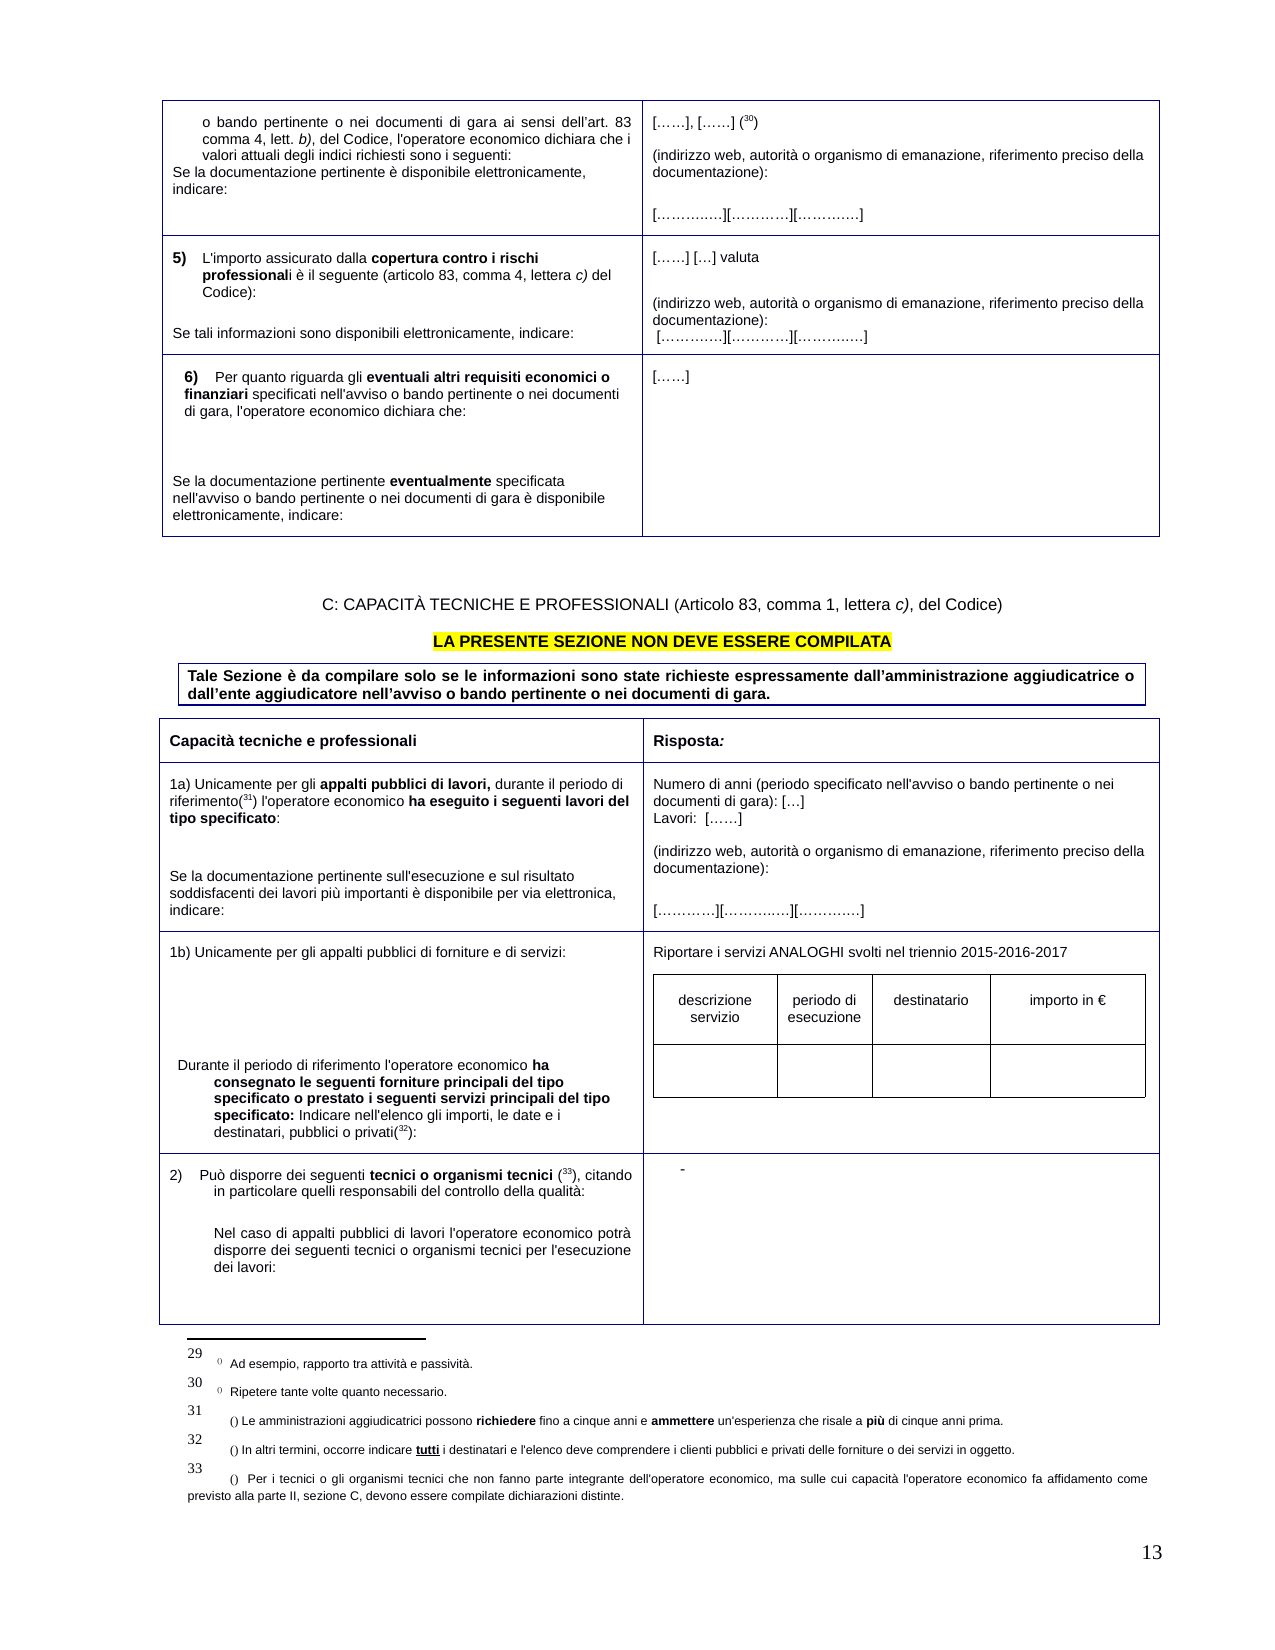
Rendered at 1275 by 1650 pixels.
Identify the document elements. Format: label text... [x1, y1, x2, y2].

table_cell 2) Può disporre dei seguenti tecnici o organismi tecnici (), citando in particolare quelli responsabili del controllo della qualità: Nel caso di appalti pubblici di lavori l'operatore economico potrà disporre dei seguenti tecnici o organismi tecnici per l'esecuzione dei lavori: [160, 1154, 643, 1323]
subtitle LA PRESENTE SEZIONE NON DEVE ESSERE COMPILATA [187, 632, 1137, 651]
table_header Capacità tecniche e professionali [160, 719, 643, 762]
table_header destinatario [873, 975, 990, 1044]
table_cell Numero di anni (periodo specificato nell'avviso o bando pertinente o nei documenti di gara): […] Lavori: [……] (indirizzo web, autorità o organismo di emanazione, riferimento preciso della documentazione): […………][………..…][……….…] [644, 763, 1159, 931]
table_cell [……] […] valuta (indirizzo web, autorità o organismo di emanazione, riferimento preciso della documentazione): [……….…][…………][………..…] [643, 236, 1159, 354]
table_cell 1a) Unicamente per gli appalti pubblici di lavori, durante il periodo di riferimento() l'operatore economico ha eseguito i seguenti lavori del tipo specificato: Se la documentazione pertinente sull'esecuzione e sul risultato soddisfacenti dei lavori più importanti è disponibile per via elettronica, indicare: [160, 763, 643, 931]
table_cell (indicazione dell'indice richiesto, come rapporto tra x e y (), e valore) [……], [……] () (indirizzo web, autorità o organismo di emanazione, riferimento preciso della documentazione): [………..…][…………][……….…] [643, 101, 1159, 235]
table_cell [654, 1045, 777, 1097]
table_cell Per quanto riguarda gli eventuali altri requisiti economici o finanziari specificati nell'avviso o bando pertinente o nei documenti di gara, l'operatore economico dichiara che: Se la documentazione pertinente eventualmente specificata nell'avviso o bando pertinente o nei documenti di gara è disponibile elettronicamente, indicare: [163, 355, 642, 536]
table_cell - [644, 1154, 1159, 1323]
table_header periodo di esecuzione [778, 975, 872, 1044]
table_cell L'importo assicurato dalla copertura contro i rischi professionali è il seguente (articolo 83, comma 4, lettera c) del Codice): Se tali informazioni sono disponibili elettronicamente, indicare: [163, 236, 642, 354]
table_cell Riportare i servizi ANALOGHI svolti nel triennio 2015-2016-2017 [644, 932, 1159, 1153]
table_cell [991, 1045, 1145, 1097]
table_cell [873, 1045, 990, 1097]
table_cell o bando pertinente o nei documenti di gara ai sensi dell’art. 83 comma 4, lett. b), del Codice, l'operatore economico dichiara che i valori attuali degli indici richiesti sono i seguenti: Se la documentazione pertinente è disponibile elettronicamente, indicare: [163, 101, 642, 235]
title C: Capacità tecniche e professionali (Articolo 83, comma 1, lettera c), del Codice) [187, 594, 1137, 614]
table_cell 1b) Unicamente per gli appalti pubblici di forniture e di servizi: Durante il periodo di riferimento l'operatore economico ha consegnato le seguenti forniture principali del tipo specificato o prestato i seguenti servizi principali del tipo specificato: Indicare nell'elenco gli importi, le date e i destinatari, pubblici o privati(): [160, 932, 643, 1153]
table_cell [778, 1045, 872, 1097]
table_header importo in € [991, 975, 1145, 1044]
text Tale Sezione è da compilare solo se le informazioni sono state richieste espressamente dall’amministrazione aggiudicatrice o dall’ente aggiudicatore nell’avviso o bando pertinente o nei documenti di gara. [179, 664, 1145, 704]
table_cell [……] [643, 355, 1159, 536]
table_header Risposta: [644, 719, 1159, 762]
table_header descrizione servizio [654, 975, 777, 1044]
